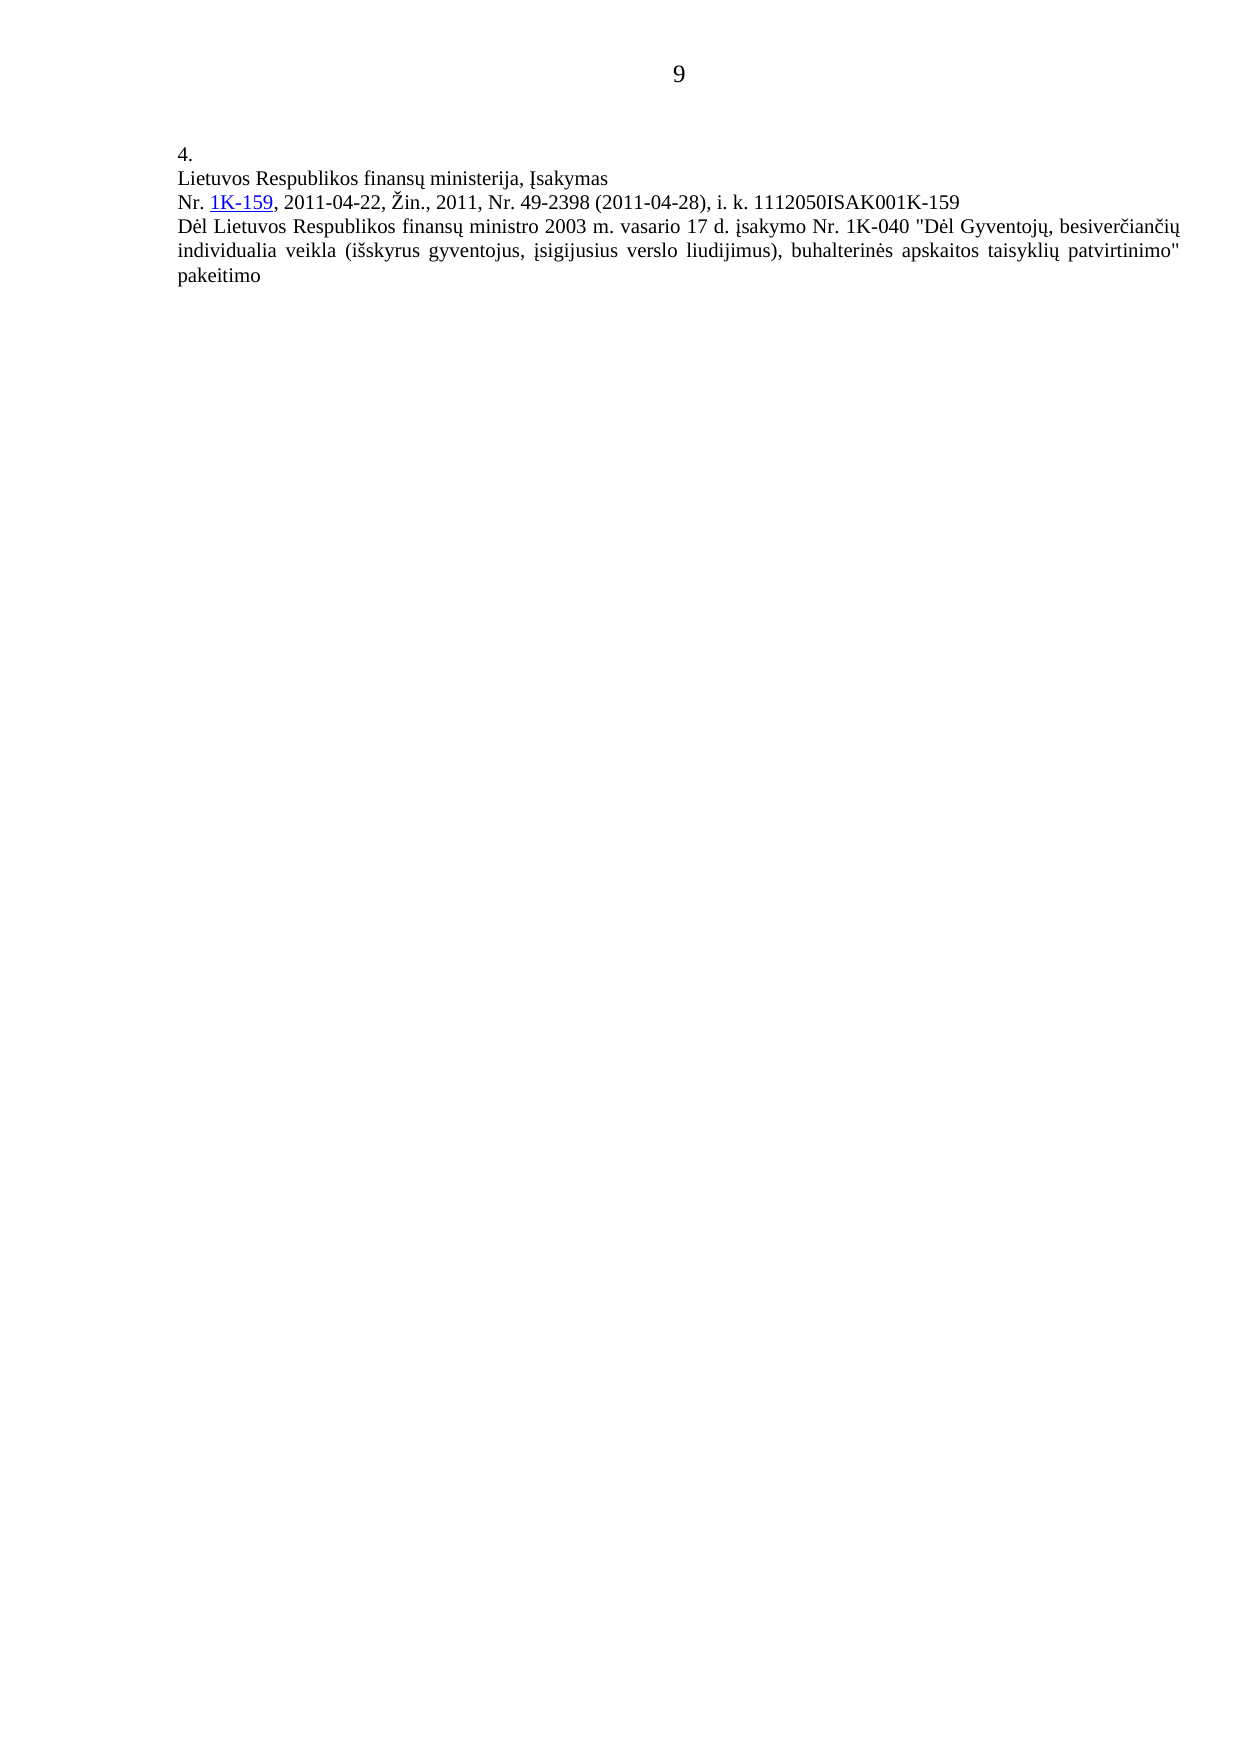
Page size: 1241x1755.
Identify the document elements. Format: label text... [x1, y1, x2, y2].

text Lietuvos Respublikos finansų ministerija, Įsakymas [177, 166, 1181, 190]
text Nr. 1K-159, 2011-04-22, Žin., 2011, Nr. 49-2398 (2011-04-28), i. k. 1112050ISAK001K-159 [177, 190, 1181, 214]
text Dėl Lietuvos Respublikos finansų ministro 2003 m. vasario 17 d. įsakymo Nr. 1K-040 "Dėl Gyventojų, besiverčiančių individualia veikla (išskyrus gyventojus, įsigijusius verslo liudijimus), buhalterinės apskaitos taisyklių patvirtinimo" pakeitimo [177, 214, 1181, 287]
text 4. [177, 142, 1181, 166]
